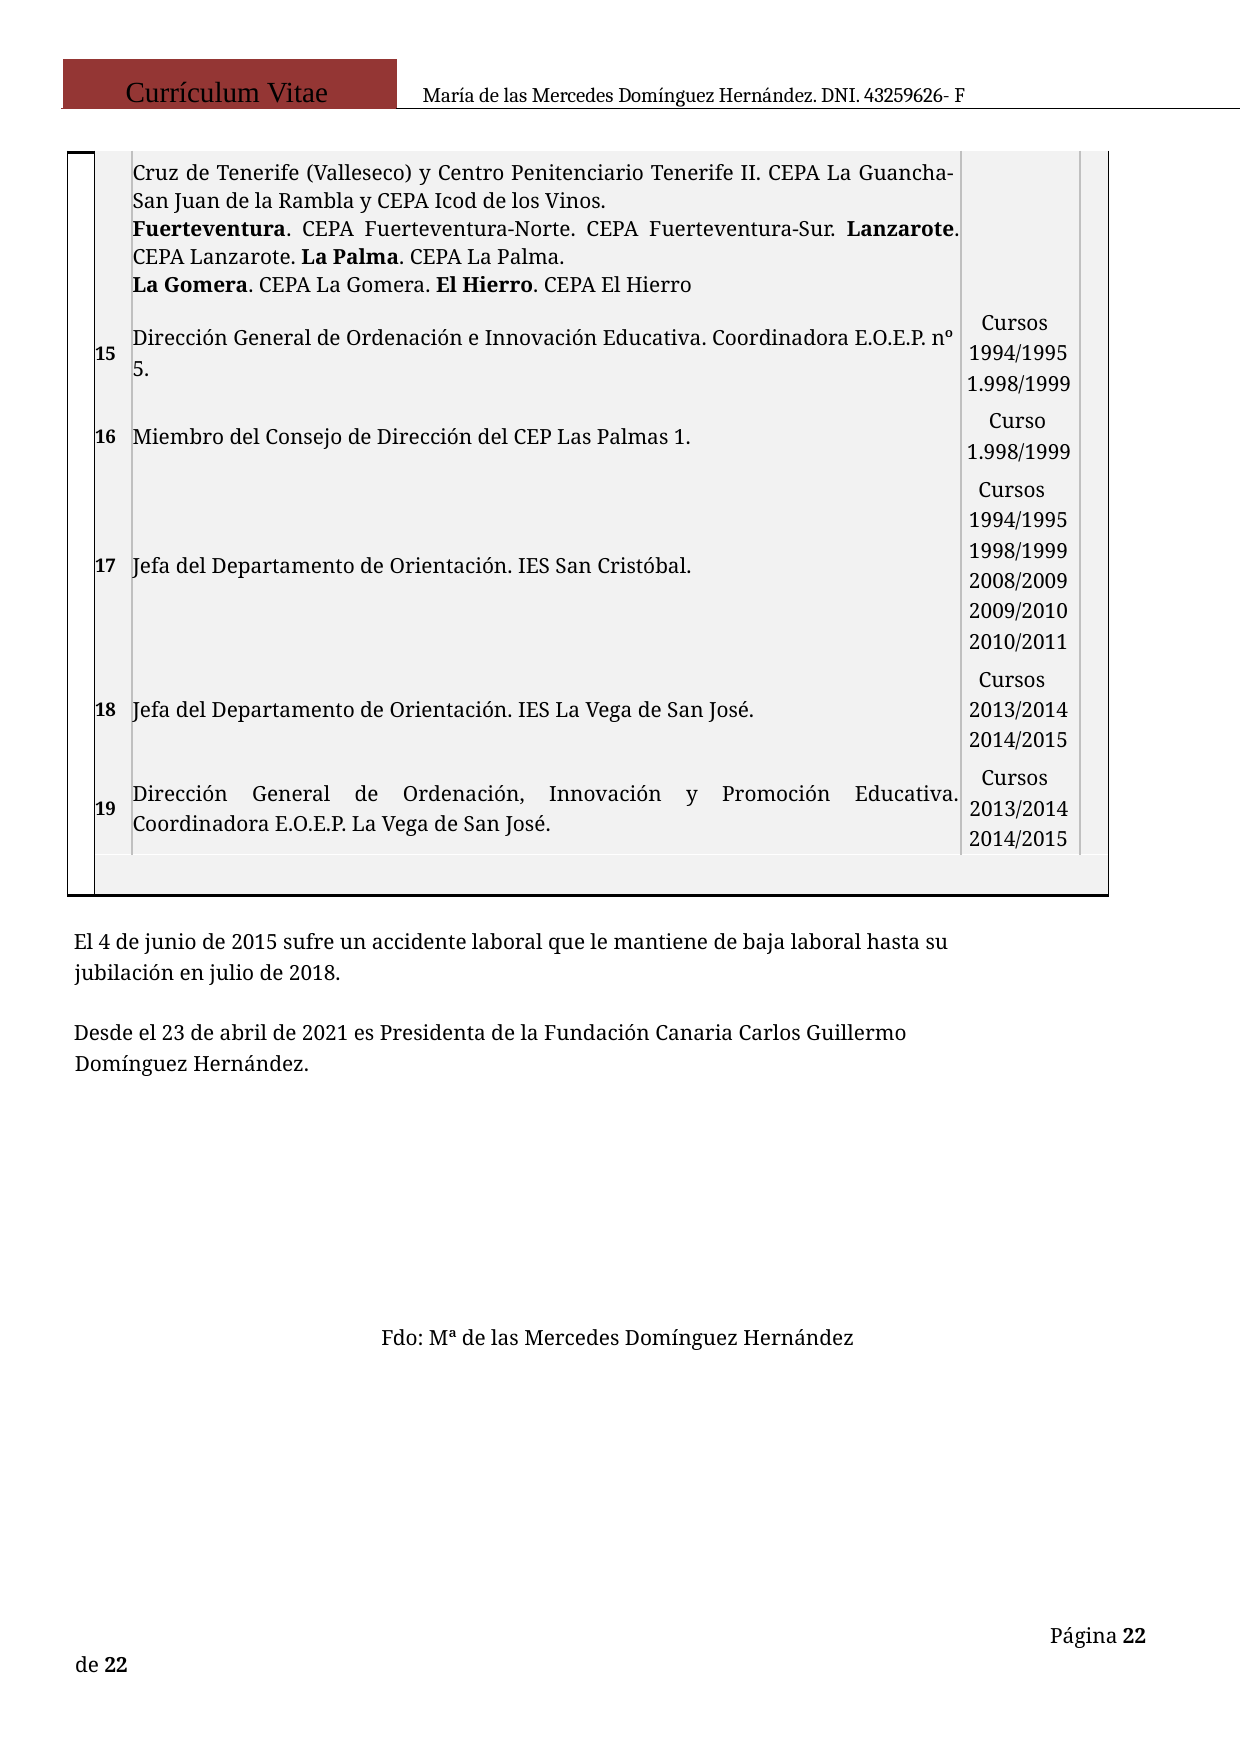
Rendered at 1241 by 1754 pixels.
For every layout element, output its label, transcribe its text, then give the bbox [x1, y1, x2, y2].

table_cell Jefa del Departamento de Orientación. IES La Vega de San José. [133, 658, 960, 756]
table_cell [962, 152, 1079, 300]
table_cell Dirección General de Ordenación e Innovación Educativa. Coordinadora E.O.E.P. nº 5. [133, 301, 960, 399]
table_cell Jefa del Departamento de Orientación. IES San Cristóbal. [133, 468, 960, 657]
table_cell [95, 152, 131, 300]
table_cell [1081, 468, 1108, 657]
table_cell [1081, 757, 1108, 854]
table_cell [1081, 658, 1108, 756]
table_cell [1081, 301, 1108, 399]
table_cell 17 [95, 468, 131, 657]
text Desde el 23 de abril de 2021 es Presidenta de la Fundación Canaria Carlos Guillermo Domínguez Hernández. [73, 1018, 1004, 1077]
table_cell Curso 1.998/1999 [962, 400, 1079, 467]
text El 4 de junio de 2015 sufre un accidente laboral que le mantiene de baja laboral hasta su jubilación en julio de 2018. [73, 927, 1004, 986]
table_cell [1081, 152, 1108, 300]
table_cell [68, 154, 94, 894]
table_cell Cursos 1994/1995 1.998/1999 [962, 301, 1079, 399]
table_cell Cursos 2013/2014 2014/2015 [962, 658, 1079, 756]
table_cell Cursos 2013/2014 2014/2015 [962, 757, 1079, 854]
table_cell Cruz de Tenerife (Valleseco) y Centro Penitenciario Tenerife II. CEPA La Guancha-San Juan de la Rambla y CEPA Icod de los Vinos. Fuerteventura. CEPA Fuerteventura-Norte. CEPA Fuerteventura-Sur. Lanzarote. CEPA Lanzarote. La Palma. CEPA La Palma. La Gomera. CEPA La Gomera. El Hierro. CEPA El Hierro [133, 152, 960, 300]
table_cell Cursos 1994/1995 1998/1999 2008/2009 2009/2010 2010/2011 [962, 468, 1079, 657]
text Fdo: Mª de las Mercedes Domínguez Hernández [237, 1323, 1004, 1351]
table_cell 19 [95, 757, 131, 854]
table_cell 18 [95, 658, 131, 756]
table_cell [95, 856, 1108, 894]
table_cell [1081, 400, 1108, 467]
table_cell 15 [95, 301, 131, 399]
table_cell Dirección General de Ordenación, Innovación y Promoción Educativa. Coordinadora E.O.E.P. La Vega de San José. [133, 757, 960, 854]
table_cell 16 [95, 400, 131, 467]
table_cell Miembro del Consejo de Dirección del CEP Las Palmas 1. [133, 400, 960, 467]
